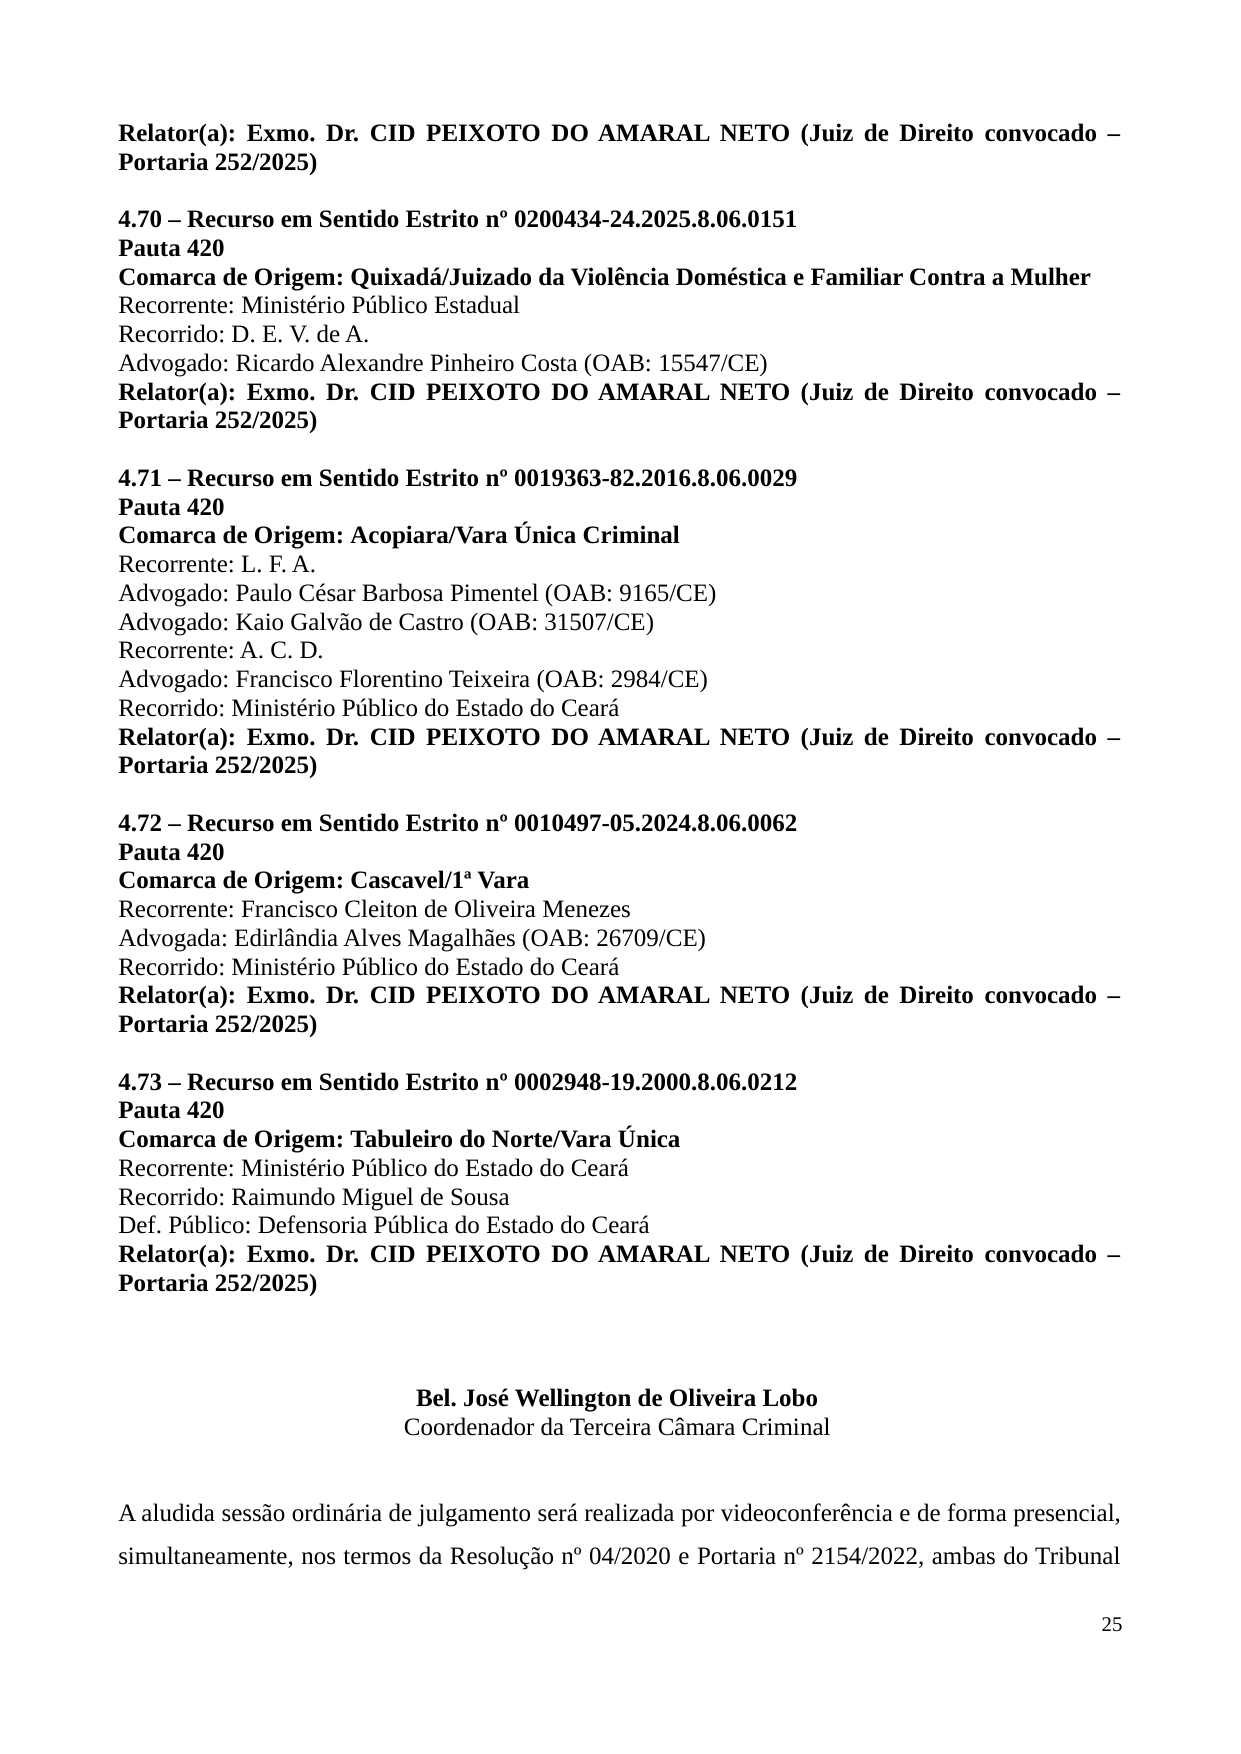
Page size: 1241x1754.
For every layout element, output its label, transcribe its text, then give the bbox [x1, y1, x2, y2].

text Def. Público: Defensoria Pública do Estado do Ceará [118, 1211, 1122, 1239]
text Advogado: Francisco Florentino Teixeira (OAB: 2984/CE) [118, 664, 1122, 693]
text Comarca de Origem: Quixadá/Juizado da Violência Doméstica e Familiar Contra a Mulher [118, 262, 1122, 291]
text Recorrido: D. E. V. de A. [118, 319, 1122, 348]
text Relator(a): Exmo. Dr. CID PEIXOTO DO AMARAL NETO (Juiz de Direito convocado – Portaria 252/2025) [118, 377, 1122, 434]
text 4.72 – Recurso em Sentido Estrito nº 0010497-05.2024.8.06.0062 [118, 808, 1122, 837]
text Advogado: Kaio Galvão de Castro (OAB: 31507/CE) [118, 607, 1122, 636]
text Recorrente: Ministério Público do Estado do Ceará [118, 1153, 1122, 1182]
text Comarca de Origem: Cascavel/1ª Vara [118, 866, 1122, 894]
text Advogado: Ricardo Alexandre Pinheiro Costa (OAB: 15547/CE) [118, 348, 1122, 377]
text Pauta 420 [118, 1096, 1122, 1124]
text Recorrido: Ministério Público do Estado do Ceará [118, 952, 1122, 981]
text A aludida sessão ordinária de julgamento será realizada por videoconferência e de forma presencial, simultaneamente, nos termos da Resolução nº 04/2020 e Portaria nº 2154/2022, ambas do Tribunal [118, 1498, 1122, 1570]
text Relator(a): Exmo. Dr. CID PEIXOTO DO AMARAL NETO (Juiz de Direito convocado – Portaria 252/2025) [118, 722, 1122, 779]
text Comarca de Origem: Tabuleiro do Norte/Vara Única [118, 1124, 1122, 1153]
text Recorrente: L. F. A. [118, 549, 1122, 578]
text Recorrido: Raimundo Miguel de Sousa [118, 1182, 1122, 1211]
text Recorrente: Ministério Público Estadual [118, 291, 1122, 319]
text Advogada: Edirlândia Alves Magalhães (OAB: 26709/CE) [118, 923, 1122, 952]
text Recorrente: Francisco Cleiton de Oliveira Menezes [118, 894, 1122, 923]
text 4.73 – Recurso em Sentido Estrito nº 0002948-19.2000.8.06.0212 [118, 1067, 1122, 1096]
text Pauta 420 [118, 837, 1122, 866]
text 4.70 – Recurso em Sentido Estrito nº 0200434-24.2025.8.06.0151 [118, 204, 1122, 233]
text Recorrente: A. C. D. [118, 636, 1122, 664]
text Coordenador da Terceira Câmara Criminal [118, 1412, 1122, 1441]
text Pauta 420 [118, 233, 1122, 262]
text Relator(a): Exmo. Dr. CID PEIXOTO DO AMARAL NETO (Juiz de Direito convocado – Portaria 252/2025) [118, 1239, 1122, 1297]
text Recorrido: Ministério Público do Estado do Ceará [118, 693, 1122, 722]
text Advogado: Paulo César Barbosa Pimentel (OAB: 9165/CE) [118, 578, 1122, 607]
text 4.71 – Recurso em Sentido Estrito nº 0019363-82.2016.8.06.0029 [118, 463, 1122, 492]
text Comarca de Origem: Acopiara/Vara Única Criminal [118, 521, 1122, 549]
text Bel. José Wellington de Oliveira Lobo [118, 1383, 1122, 1412]
text Relator(a): Exmo. Dr. CID PEIXOTO DO AMARAL NETO (Juiz de Direito convocado – Portaria 252/2025) [118, 118, 1122, 176]
text Pauta 420 [118, 492, 1122, 521]
text Relator(a): Exmo. Dr. CID PEIXOTO DO AMARAL NETO (Juiz de Direito convocado – Portaria 252/2025) [118, 981, 1122, 1038]
